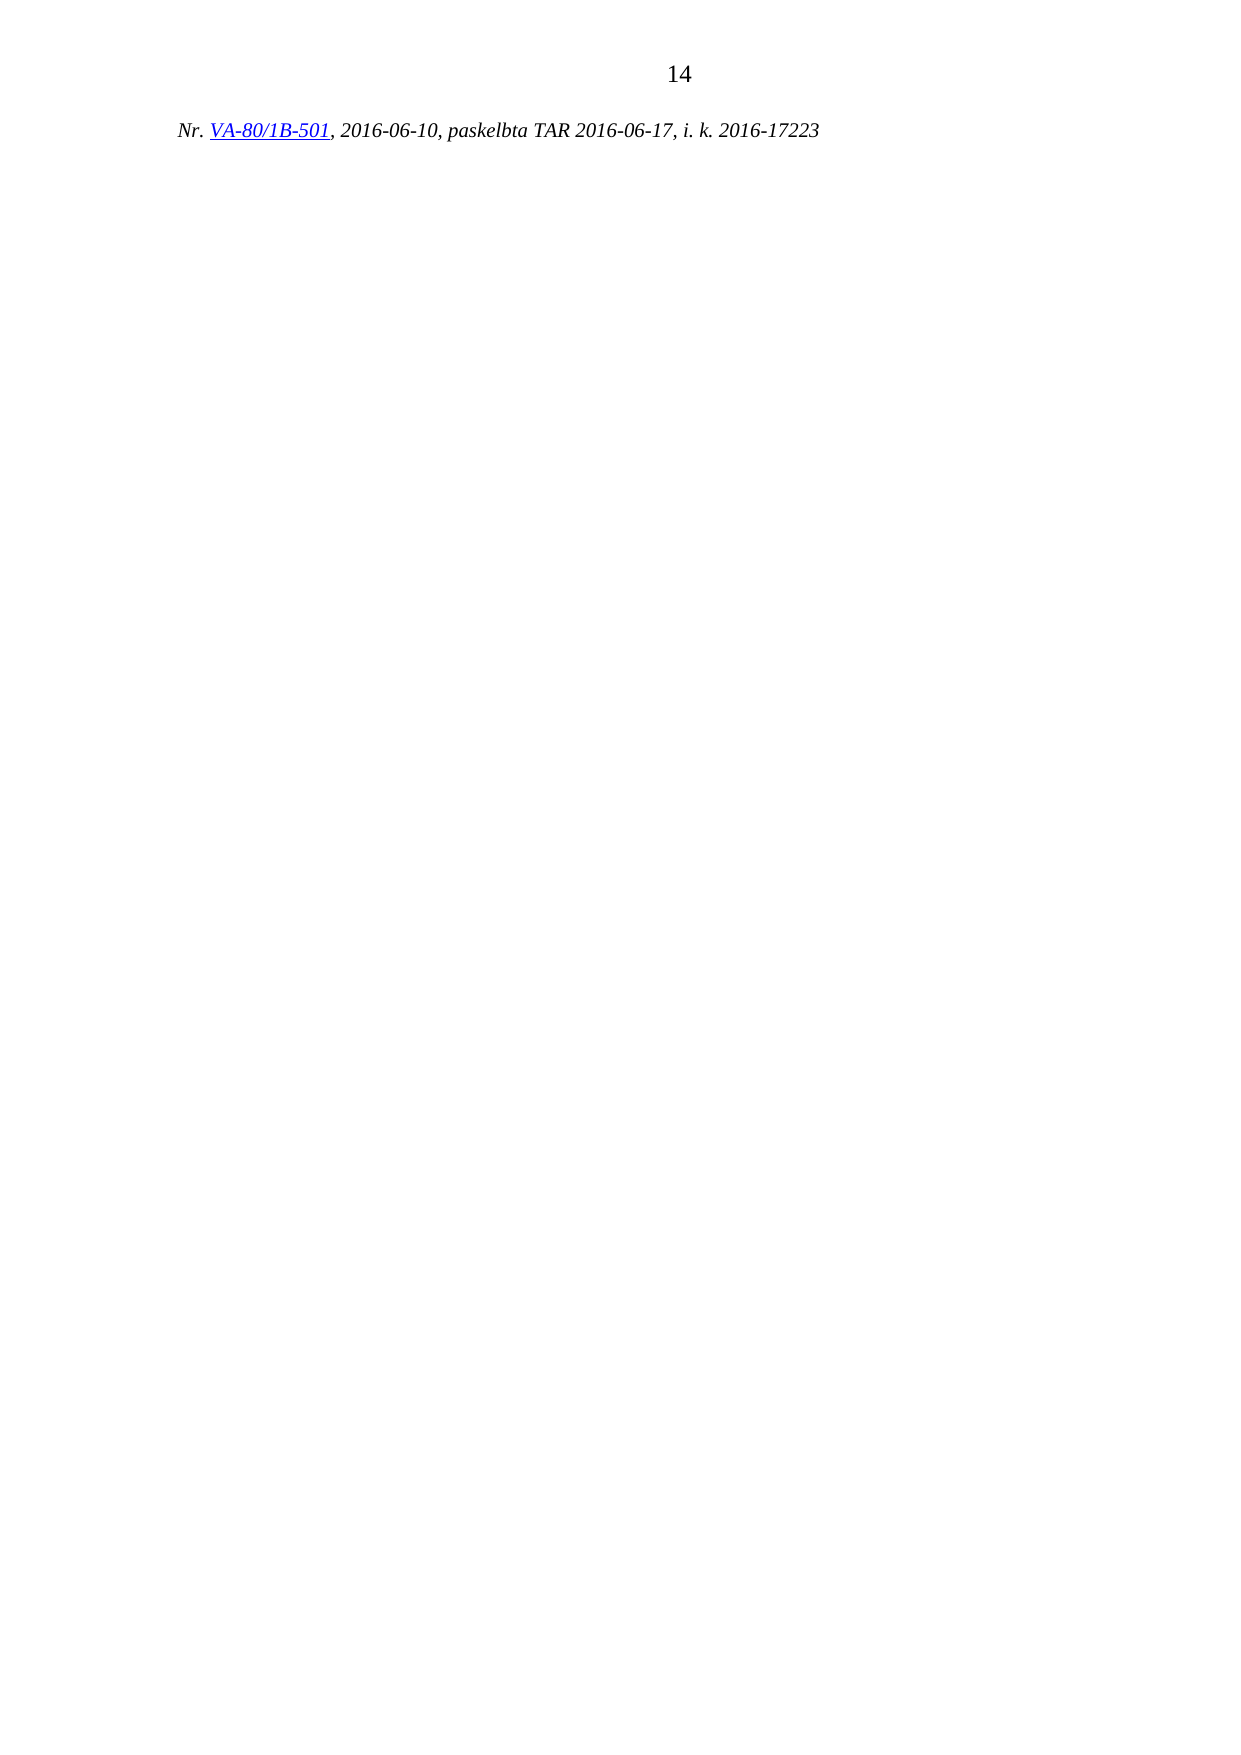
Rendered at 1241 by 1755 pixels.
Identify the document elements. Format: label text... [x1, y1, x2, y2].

text Nr. VA-80/1B-501, 2016-06-10, paskelbta TAR 2016-06-17, i. k. 2016-17223 [177, 118, 1181, 142]
